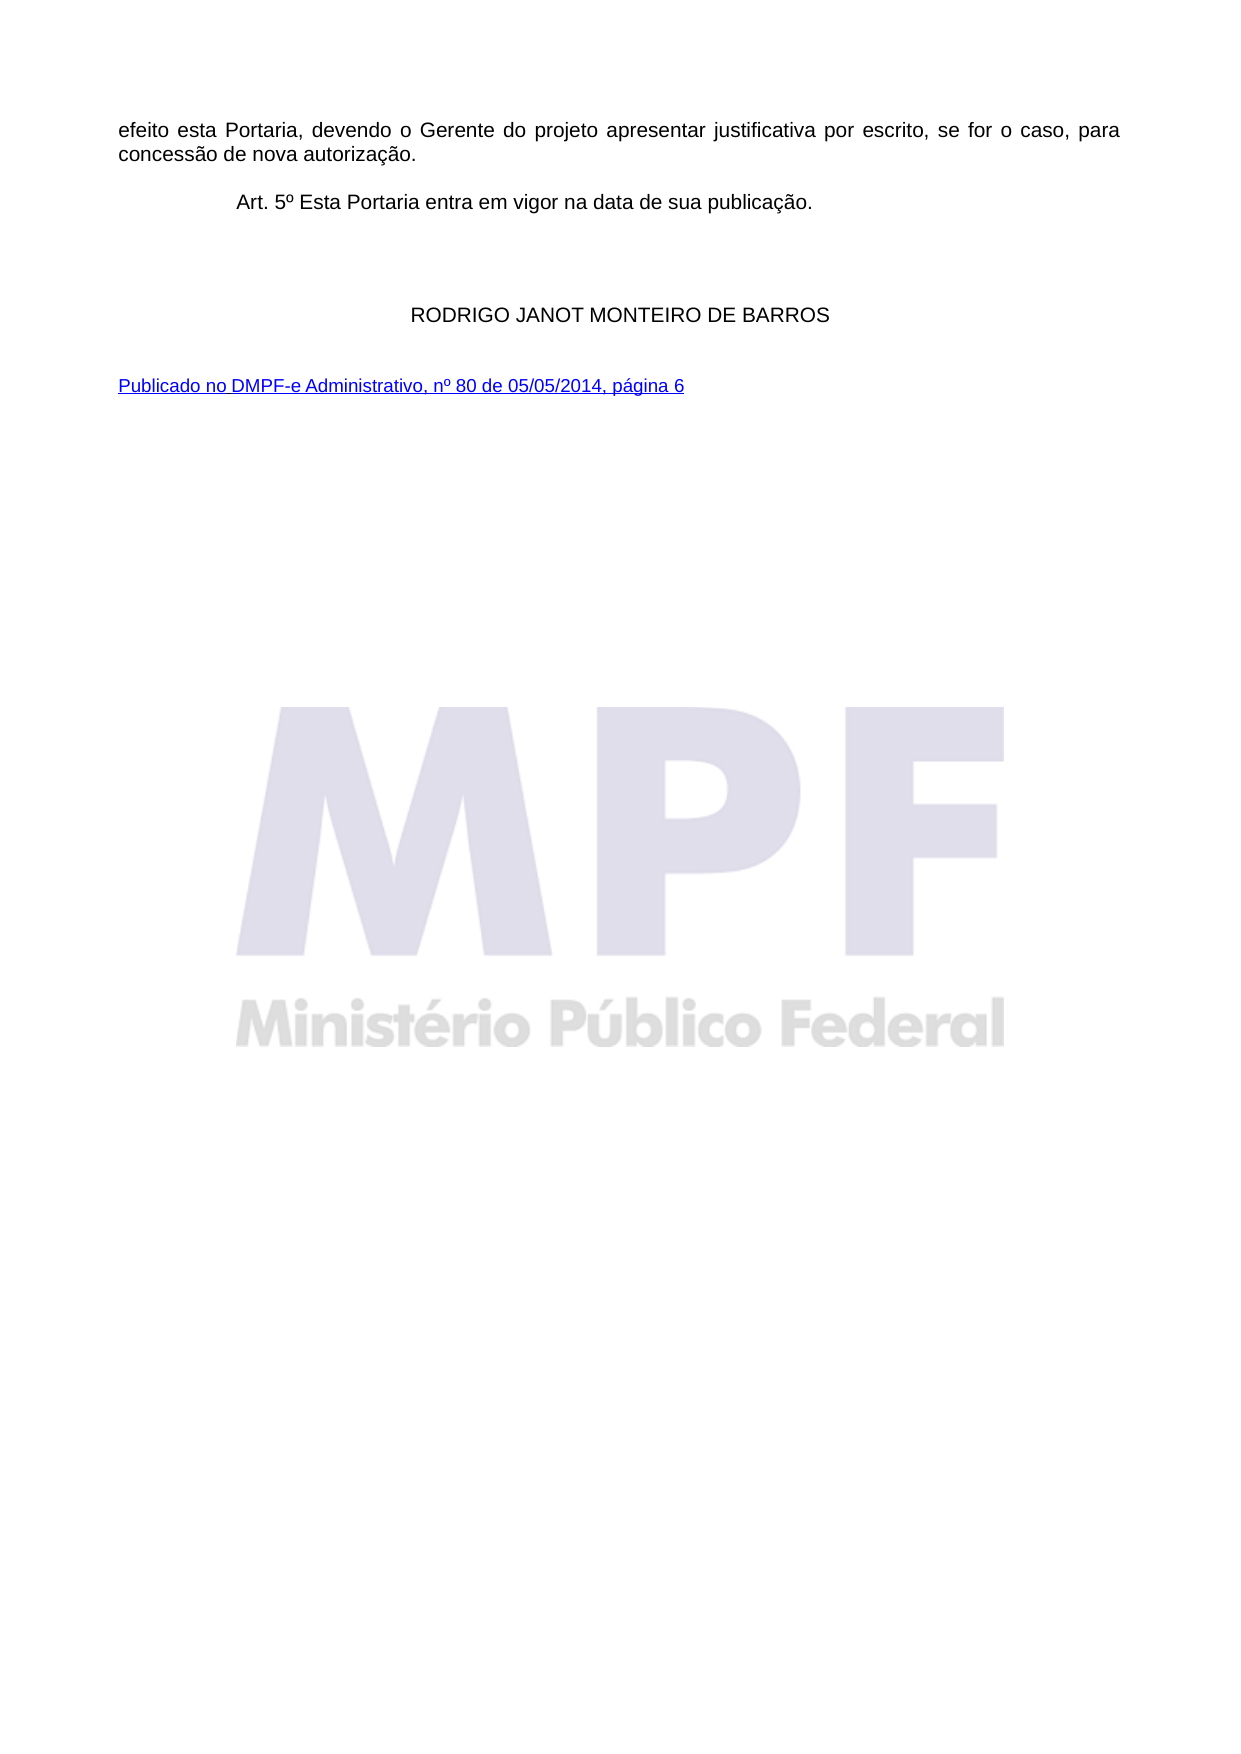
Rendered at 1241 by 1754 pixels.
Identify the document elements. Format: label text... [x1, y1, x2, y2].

text Publicado no DMPF-e Administrativo, nº 80 de 05/05/2014, página 6 [118, 374, 1122, 396]
text efeito esta Portaria, devendo o Gerente do projeto apresentar justificativa por escrito, se for o caso, para concessão de nova autorização. [118, 118, 1122, 166]
text RODRIGO JANOT MONTEIRO DE BARROS [118, 303, 1122, 327]
picture [236, 707, 1004, 1047]
text Art. 5º Esta Portaria entra em vigor na data de sua publicação. [118, 190, 1122, 214]
